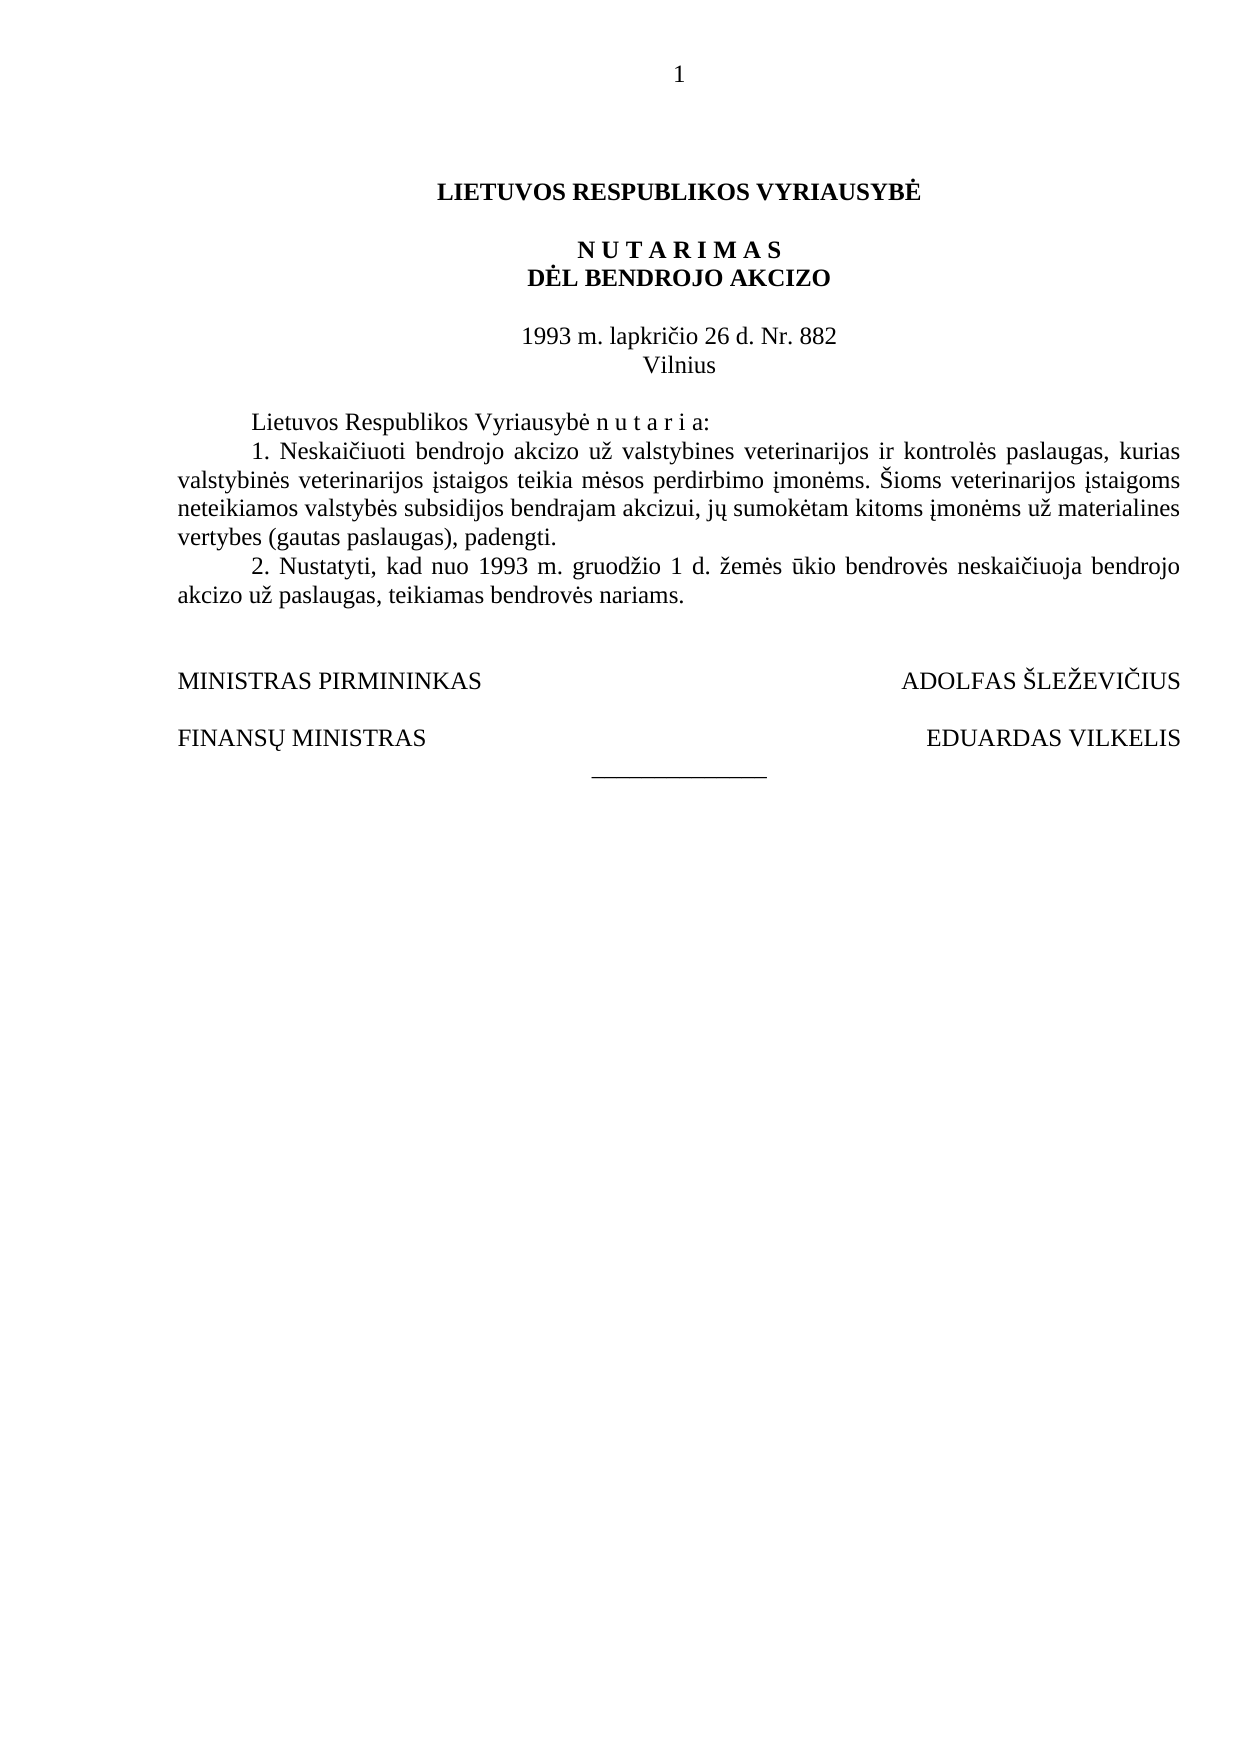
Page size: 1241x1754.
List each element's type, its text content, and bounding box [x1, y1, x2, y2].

text 2. Nustatyti, kad nuo 1993 m. gruodžio 1 d. žemės ūkio bendrovės neskaičiuoja bendrojo akcizo už paslaugas, teikiamas bendrovės nariams. [177, 551, 1181, 608]
text Lietuvos Respublikos Vyriausybė nutaria: [177, 407, 1181, 436]
text 1993 m. lapkričio 26 d. Nr. 882 [177, 321, 1181, 350]
text LIETUVOS RESPUBLIKOS VYRIAUSYBĖ [177, 177, 1181, 206]
text DĖL BENDROJO AKCIZO [177, 263, 1181, 292]
text FINANSŲ MINISTRAS EDUARDAS VILKELIS [177, 723, 1181, 752]
text 1. Neskaičiuoti bendrojo akcizo už valstybines veterinarijos ir kontrolės paslaugas, kurias valstybinės veterinarijos įstaigos teikia mėsos perdirbimo įmonėms. Šioms veterinarijos įstaigoms neteikiamos valstybės subsidijos bendrajam akcizui, jų sumokėtam kitoms įmonėms už materialines vertybes (gautas paslaugas), padengti. [177, 436, 1181, 551]
text Vilnius [177, 350, 1181, 378]
text ______________ [177, 752, 1181, 781]
text MINISTRAS PIRMININKAS ADOLFAS ŠLEŽEVIČIUS [177, 666, 1181, 695]
text N U T A R I M A S [177, 235, 1181, 263]
